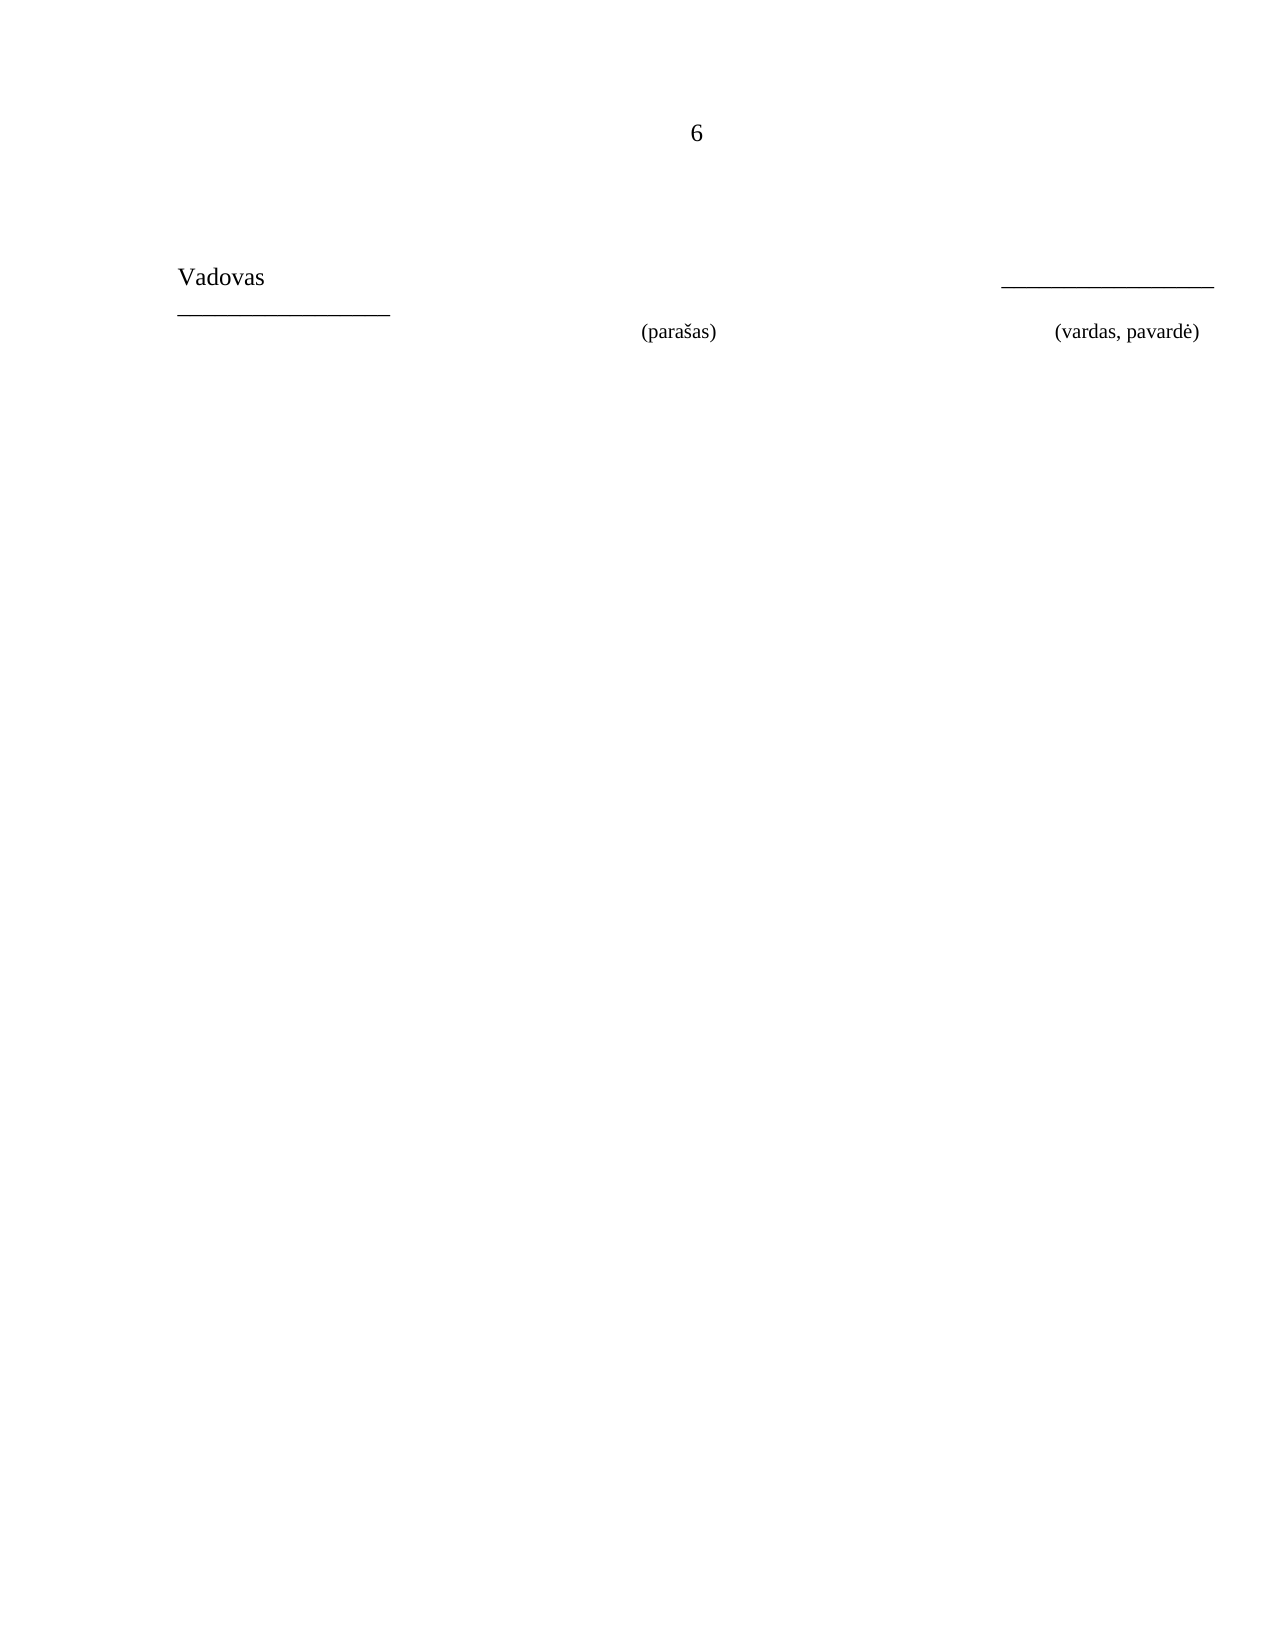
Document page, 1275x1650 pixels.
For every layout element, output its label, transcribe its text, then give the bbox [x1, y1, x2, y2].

text (parašas) (vardas, pavardė) [177, 319, 1216, 343]
text Vadovas _________________ _________________ [177, 262, 1216, 319]
